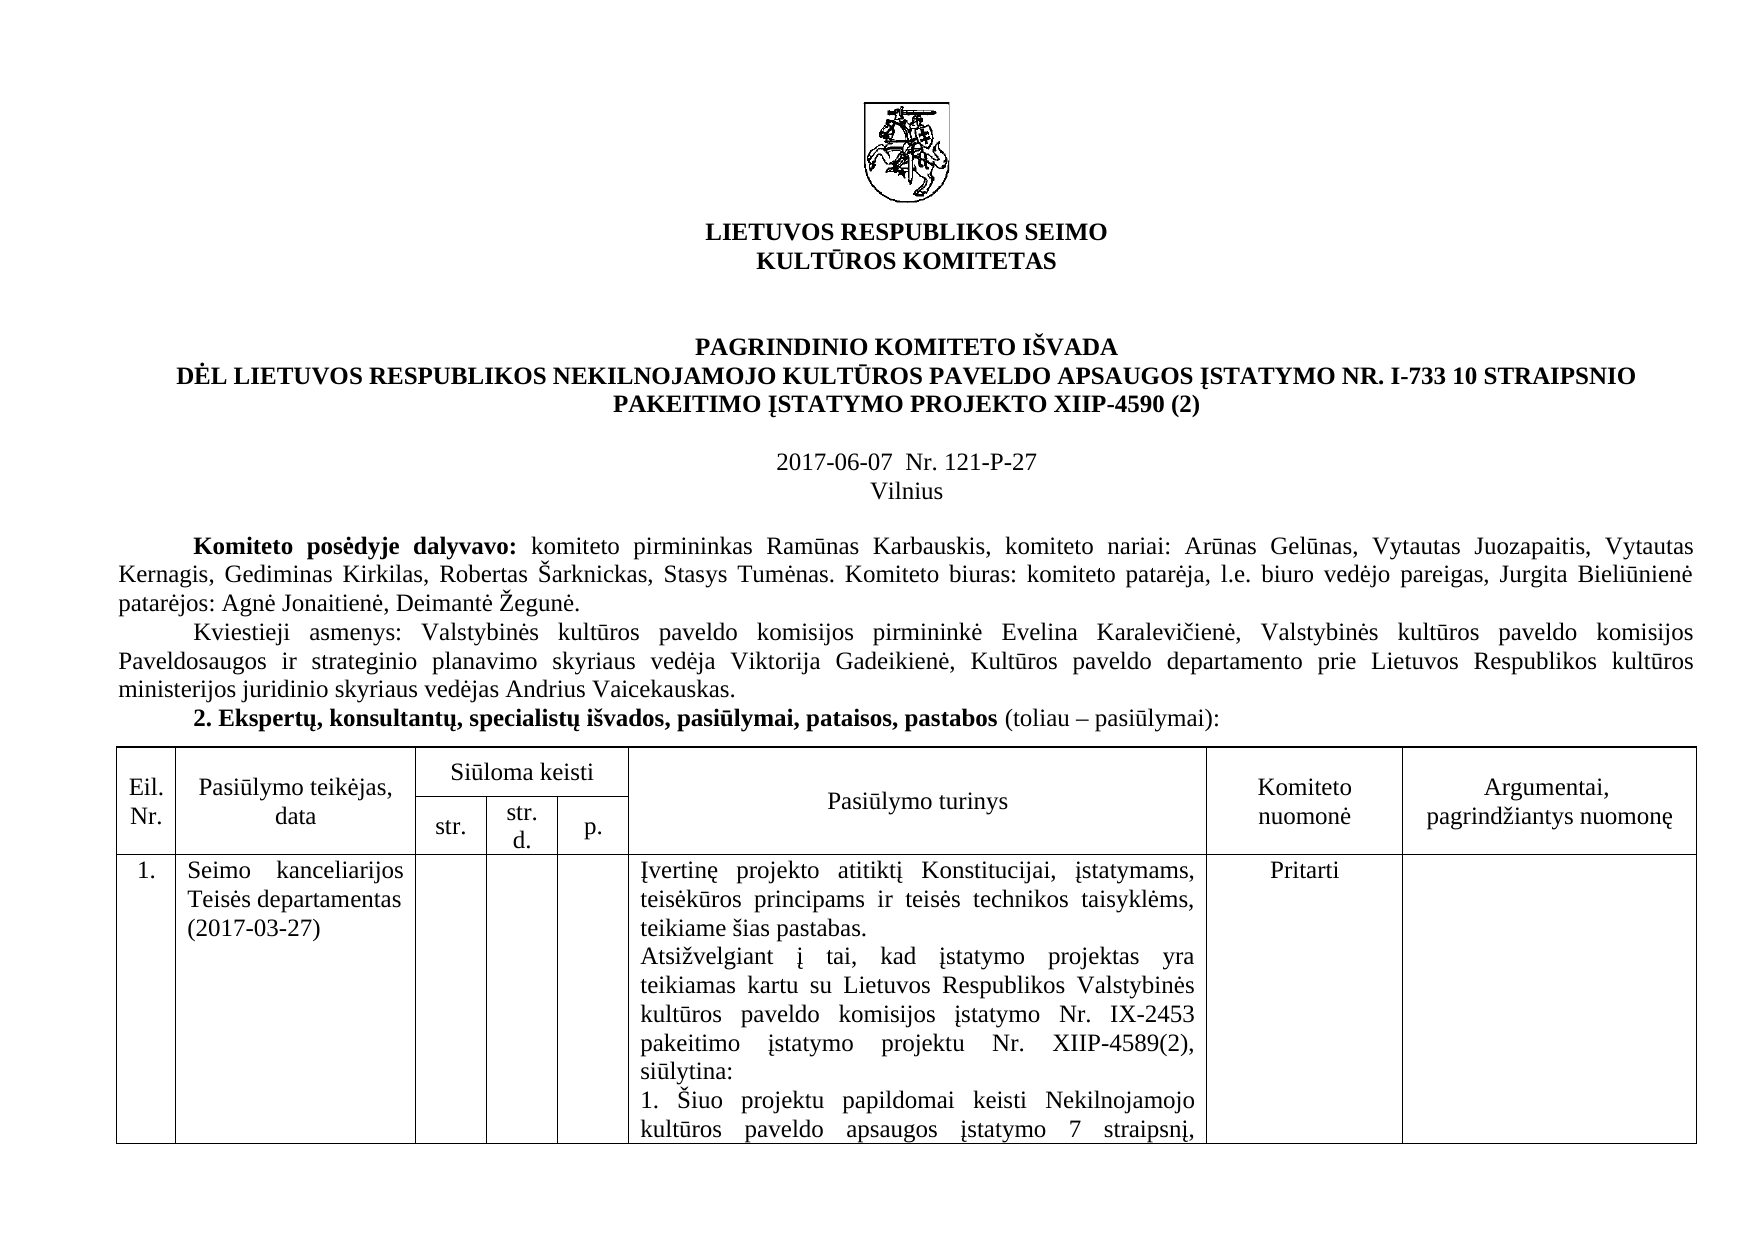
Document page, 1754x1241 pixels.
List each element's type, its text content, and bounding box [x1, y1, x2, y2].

table_header Pasiūlymo turinys [629, 748, 1206, 854]
table_cell Pritarti [1207, 855, 1402, 1143]
table_cell str. [416, 797, 486, 854]
table_cell [558, 855, 628, 1143]
text 2. Ekspertų, konsultantų, specialistų išvados, pasiūlymai, pataisos, pastabos (toliau – pasiūlymai): [118, 703, 1695, 732]
text LIETUVOS RESPUBLIKOS SEIMO [118, 217, 1695, 246]
table_cell 1. [117, 855, 175, 1143]
text 2017-06-07 Nr. 121-P-27 [118, 447, 1695, 476]
table_header Siūloma keisti [416, 748, 628, 796]
table_header Komiteto nuomonė [1207, 748, 1402, 854]
table_header Eil. Nr. [117, 748, 175, 854]
table_cell Įvertinę projekto atitiktį Konstitucijai, įstatymams, teisėkūros principams ir teisės technikos taisyklėms, teikiame šias pastabas. Atsižvelgiant į tai, kad įstatymo projektas yra teikiamas kartu su Lietuvos Respublikos Valstybinės kultūros paveldo komisijos įstatymo Nr. IX-2453 pakeitimo įstatymo projektu Nr. XIIP-4589(2), siūlytina: 1. Šiuo projektu papildomai keisti Nekilnojamojo kultūros paveldo apsaugos įstatymo 7 straipsnį, [629, 855, 1206, 1143]
text Kultūros komitetas [118, 246, 1695, 274]
text PAGRINDINIO KOMITETO IŠVADA [118, 332, 1695, 361]
table_cell Seimo kanceliarijos Teisės departamentas (2017-03-27) [176, 855, 415, 1143]
table_cell p. [558, 797, 628, 854]
table_cell [416, 855, 486, 1143]
text Komiteto posėdyje dalyvavo: komiteto pirmininkas Ramūnas Karbauskis, komiteto nariai: Arūnas Gelūnas, Vytautas Juozapaitis, Vytautas Kernagis, Gediminas Kirkilas, Robertas Šarknickas, Stasys Tumėnas. Komiteto biuras: komiteto patarėja, l.e. biuro vedėjo pareigas, Jurgita Bieliūnienė patarėjos: Agnė Jonaitienė, Deimantė Žegunė. [118, 531, 1695, 617]
table_cell [487, 855, 557, 1143]
table_cell str. d. [487, 797, 557, 854]
text Kviestieji asmenys: Valstybinės kultūros paveldo komisijos pirmininkė Evelina Karalevičienė, Valstybinės kultūros paveldo komisijos Paveldosaugos ir strateginio planavimo skyriaus vedėja Viktorija Gadeikienė, Kultūros paveldo departamento prie Lietuvos Respublikos kultūros ministerijos juridinio skyriaus vedėjas Andrius Vaicekauskas. [118, 617, 1695, 703]
table_header Argumentai, pagrindžiantys nuomonę [1403, 748, 1696, 854]
table_cell [1403, 855, 1696, 1143]
table_header Pasiūlymo teikėjas, data [176, 748, 415, 854]
text Vilnius [118, 476, 1695, 504]
text DĖL LIETUVOS RESPUBLIKOS NEKILNOJAMOJO KULTŪROS PAVELDO APSAUGOS ĮSTATYMO NR. I-733 10 STRAIPSNIO PAKEITIMO ĮSTATYMO PROJEKTO XIIP-4590 (2) [118, 361, 1695, 418]
